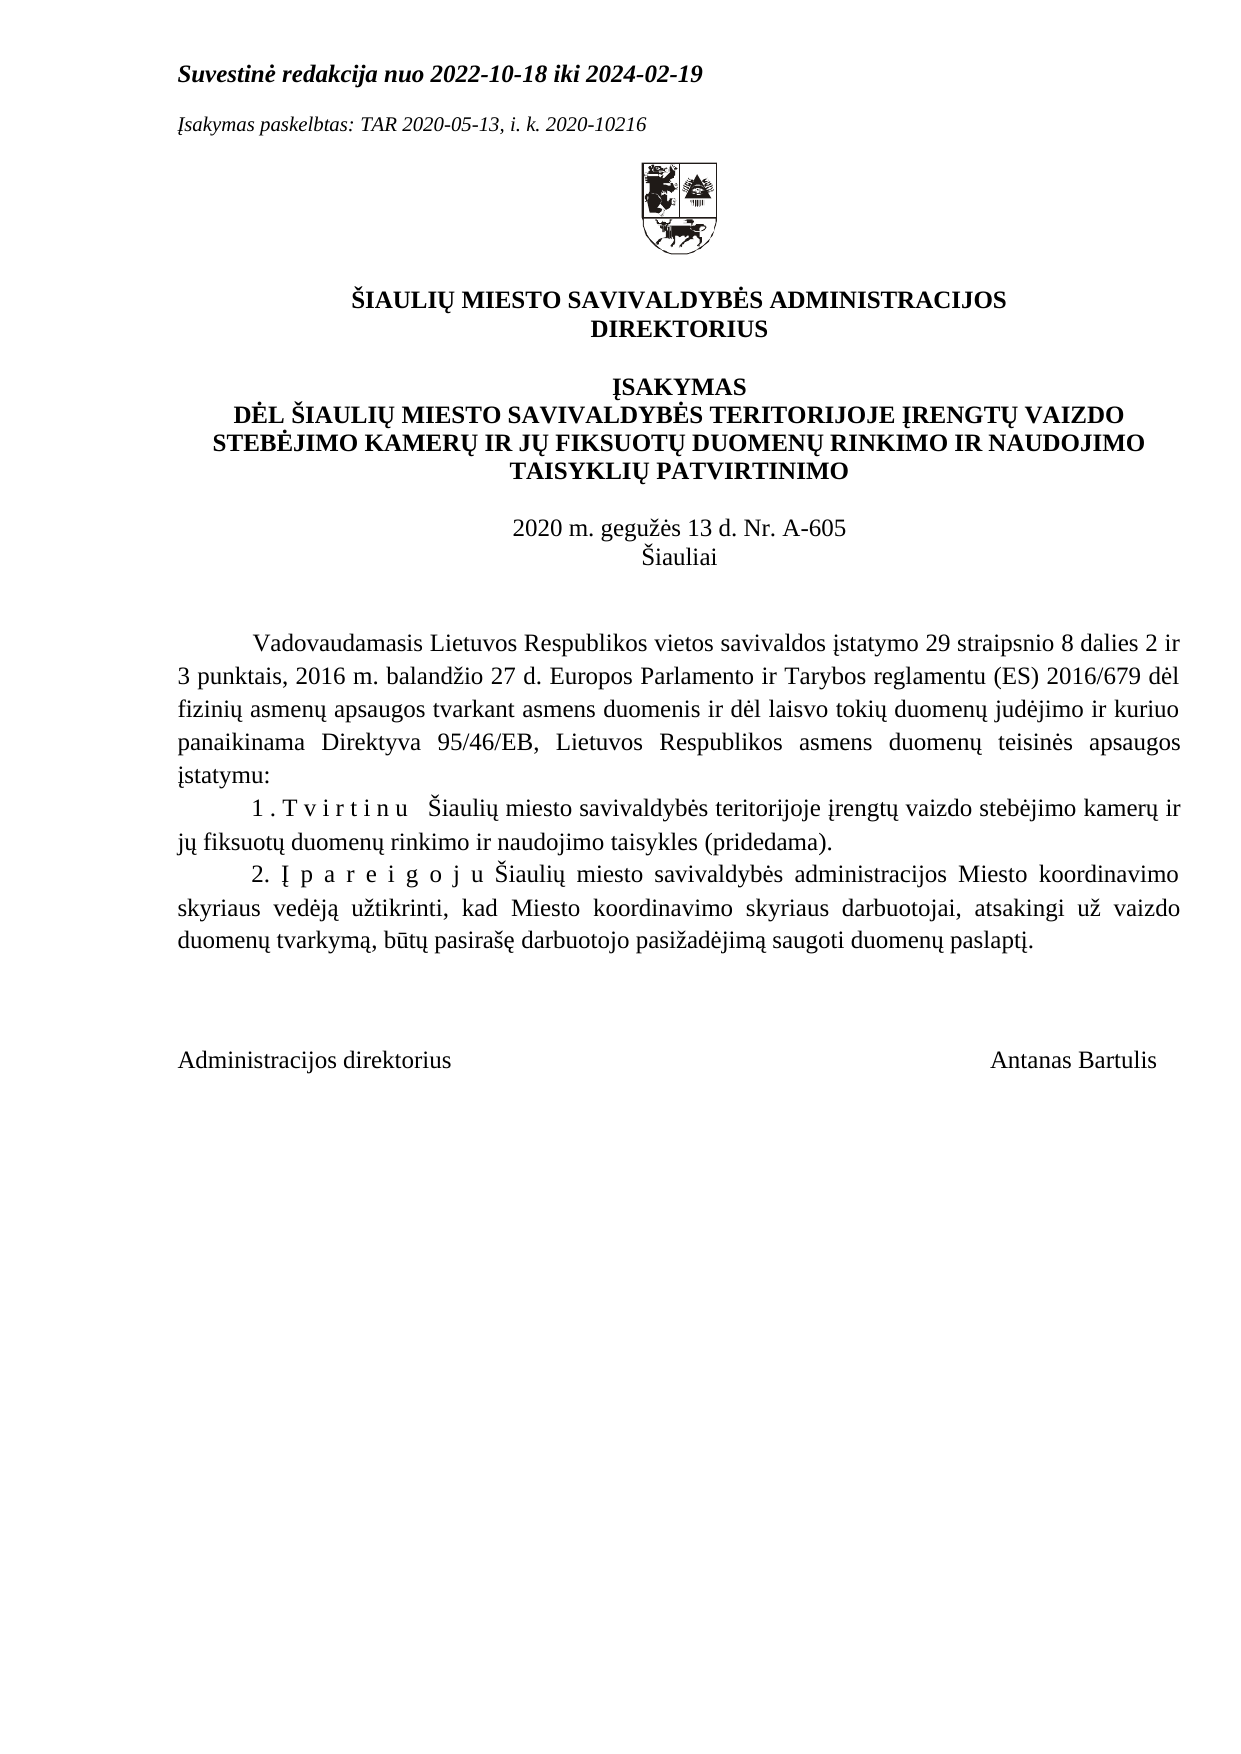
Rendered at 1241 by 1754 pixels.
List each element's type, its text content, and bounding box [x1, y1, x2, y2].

subtitle ĮSAKYMAS [177, 372, 1181, 401]
text 2. Į p a r e i g o j u Šiaulių miesto savivaldybės administracijos Miesto koordinavimo skyriaus vedėją užtikrinti, kad Miesto koordinavimo skyriaus darbuotojai, atsakingi už vaizdo duomenų tvarkymą, būtų pasirašę darbuotojo pasižadėjimą saugoti duomenų paslaptį. [177, 859, 1181, 954]
text DĖL ŠIAULIŲ MIESTO SAVIVALDYBĖS TERITORIJOJE ĮRENGTŲ VAIZDO STEBĖJIMO KAMERŲ IR JŲ FIKSUOTŲ DUOMENŲ RINKIMO IR NAUDOJIMO TAISYKLIŲ PATVIRTINIMO [177, 401, 1181, 485]
text Suvestinė redakcija nuo 2022-10-18 iki 2024-02-19 [177, 59, 1181, 88]
text Vadovaudamasis Lietuvos Respublikos vietos savivaldos įstatymo 29 straipsnio 8 dalies 2 ir 3 punktais, 2016 m. balandžio 27 d. Europos Parlamento ir Tarybos reglamentu (ES) 2016/679 dėl fizinių asmenų apsaugos tvarkant asmens duomenis ir dėl laisvo tokių duomenų judėjimo ir kuriuo panaikinama Direktyva 95/46/EB, Lietuvos Respublikos asmens duomenų teisinės apsaugos įstatymu: [177, 628, 1181, 789]
text 2020 m. gegužės 13 d. Nr. A-605 [177, 513, 1181, 542]
subtitle Šiauliai [177, 542, 1181, 571]
text 1.Tvirtinu Šiaulių miesto savivaldybės teritorijoje įrengtų vaizdo stebėjimo kamerų ir jų fiksuotų duomenų rinkimo ir naudojimo taisykles (pridedama). [177, 793, 1181, 855]
text ŠIAULIŲ MIESTO SAVIVALDYBĖS ADMINISTRACIJOS [177, 286, 1181, 314]
text Administracijos direktorius Antanas Bartulis [177, 1045, 1181, 1074]
text DIREKTORIUS [177, 314, 1181, 343]
text Įsakymas paskelbtas: TAR 2020-05-13, i. k. 2020-10216 [177, 112, 1181, 136]
